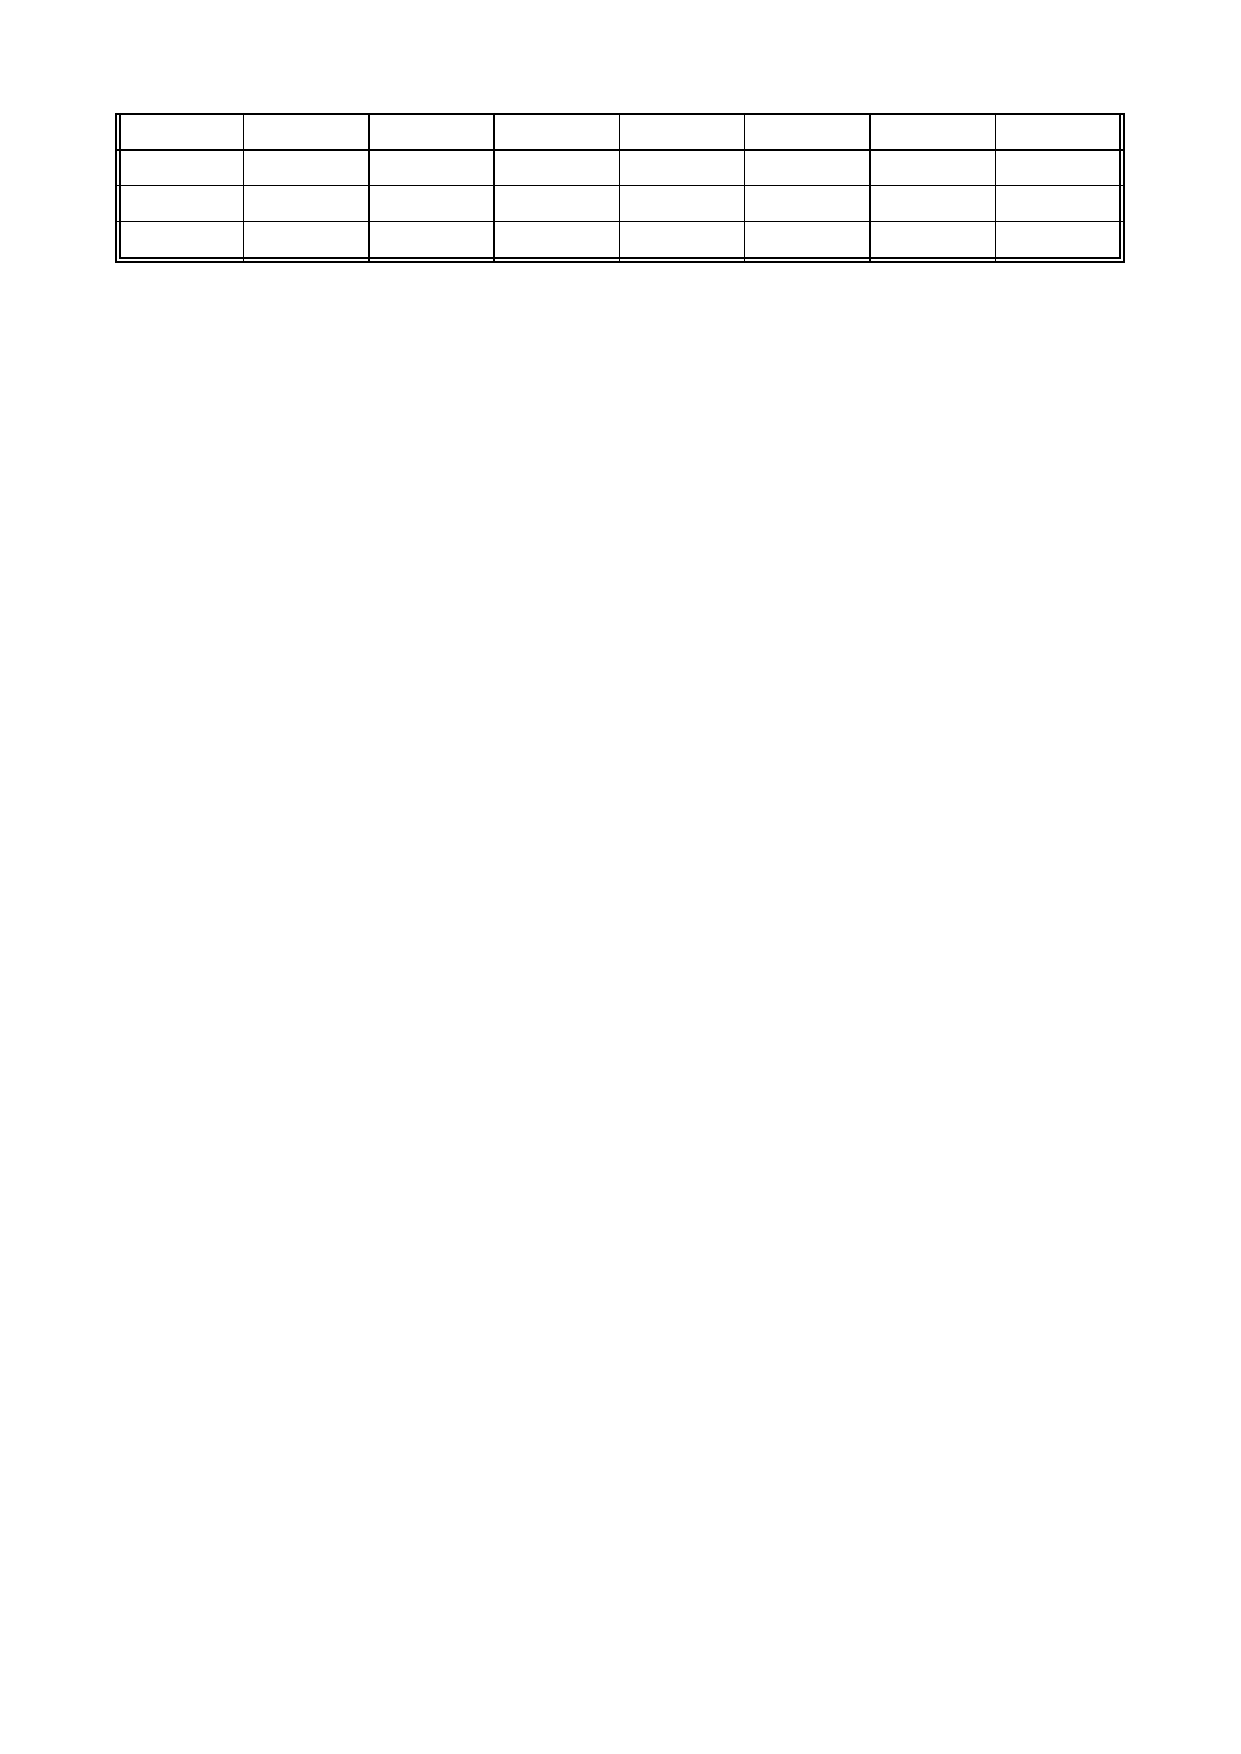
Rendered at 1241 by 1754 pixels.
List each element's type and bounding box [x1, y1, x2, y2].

table_cell [244, 186, 368, 221]
table_cell [121, 186, 243, 221]
table_cell [871, 115, 995, 149]
table_cell [996, 151, 1119, 185]
table_cell [620, 115, 744, 149]
table_cell [370, 151, 493, 185]
table_cell [745, 115, 869, 149]
table_cell [620, 151, 744, 185]
table_cell [495, 115, 619, 149]
table_cell [495, 222, 619, 257]
table_cell [370, 222, 493, 257]
table_cell [745, 222, 869, 257]
table_cell [871, 222, 995, 257]
table_cell [121, 115, 243, 149]
table_cell [495, 151, 619, 185]
table_cell [495, 186, 619, 221]
table_cell [745, 186, 869, 221]
table_cell [996, 222, 1119, 257]
table_cell [370, 186, 493, 221]
table_cell [620, 186, 744, 221]
table_cell [244, 222, 368, 257]
table_cell [996, 115, 1119, 149]
table_cell [996, 186, 1119, 221]
table_cell [121, 222, 243, 257]
table_cell [244, 151, 368, 185]
table_cell [244, 115, 368, 149]
table_cell [871, 186, 995, 221]
table_cell [871, 151, 995, 185]
table_cell [370, 115, 493, 149]
table_cell [121, 151, 243, 185]
table_cell [620, 222, 744, 257]
table_cell [745, 151, 869, 185]
